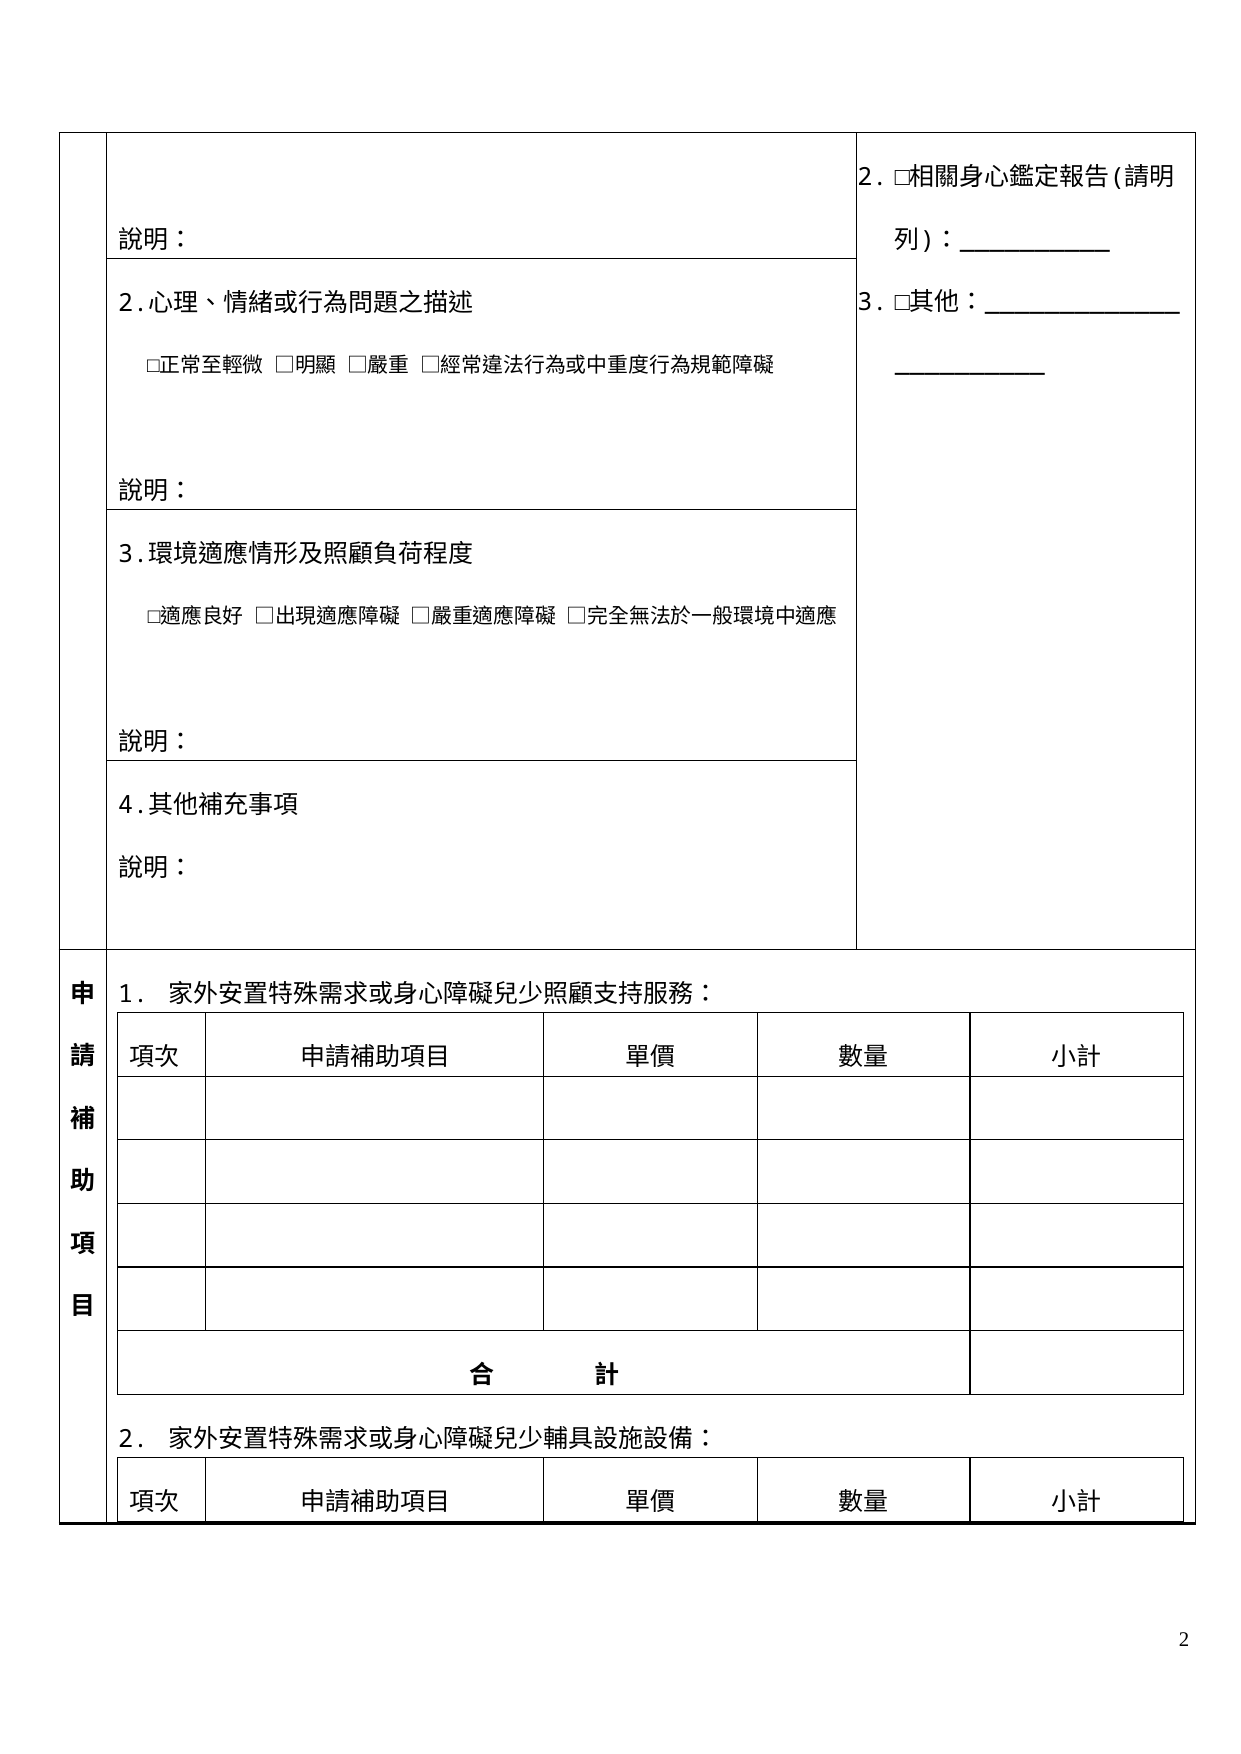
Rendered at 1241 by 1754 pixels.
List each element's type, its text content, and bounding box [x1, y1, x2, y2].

table_header 申請補助項目 [206, 1013, 543, 1076]
table_cell [971, 1140, 1183, 1203]
table_cell 合計 [118, 1331, 969, 1393]
table_header 小計 [971, 1458, 1183, 1521]
table_cell [971, 1331, 1183, 1393]
table_header 項次 [118, 1013, 205, 1076]
table_cell 家外安置特殊需求或身心障礙兒少照顧支持服務： 家外安置特殊需求或身心障礙兒少輔具設施設備： [107, 950, 1195, 1522]
table_cell [758, 1268, 969, 1330]
table_cell [544, 1077, 757, 1139]
table_cell [971, 1268, 1183, 1330]
table_cell 申請補助項目 [60, 950, 106, 1522]
table_cell [206, 1140, 543, 1203]
table_cell □相關社工評估報告(請明列)：__________ □相關身心鑑定報告(請明列)：__________ □其他：_______________________ [857, 133, 1195, 949]
table_header 小計 [971, 1013, 1183, 1076]
table_header 數量 [758, 1458, 969, 1521]
table_cell [544, 1268, 757, 1330]
table_cell [758, 1077, 969, 1139]
table_cell [971, 1204, 1183, 1266]
table_cell [206, 1204, 543, 1266]
table_cell [544, 1140, 757, 1203]
table_cell 3.環境適應情形及照顧負荷程度 □適應良好 □出現適應障礙 □嚴重適應障礙 □完全無法於一般環境中適應 說明： [107, 510, 856, 760]
table_header 項次 [118, 1458, 205, 1521]
table_header 申請補助項目 [206, 1458, 543, 1521]
table_cell [206, 1077, 543, 1139]
table_cell [118, 1077, 205, 1139]
table_cell [206, 1268, 543, 1330]
table_header 單價 [544, 1458, 757, 1521]
table_cell 說明： [107, 133, 856, 258]
table_header 單價 [544, 1013, 757, 1076]
table_cell [118, 1140, 205, 1203]
table_header 數量 [758, 1013, 969, 1076]
table_cell [118, 1268, 205, 1330]
table_cell [971, 1077, 1183, 1139]
table_cell [758, 1204, 969, 1266]
table_cell 4.其他補充事項 說明： [107, 761, 856, 949]
table_cell [544, 1204, 757, 1266]
table_cell [758, 1140, 969, 1203]
table_header [60, 133, 106, 949]
table_cell [118, 1204, 205, 1266]
table_cell 2.心理、情緒或行為問題之描述 □正常至輕微 □明顯 □嚴重 □經常違法行為或中重度行為規範障礙 說明： [107, 259, 856, 509]
